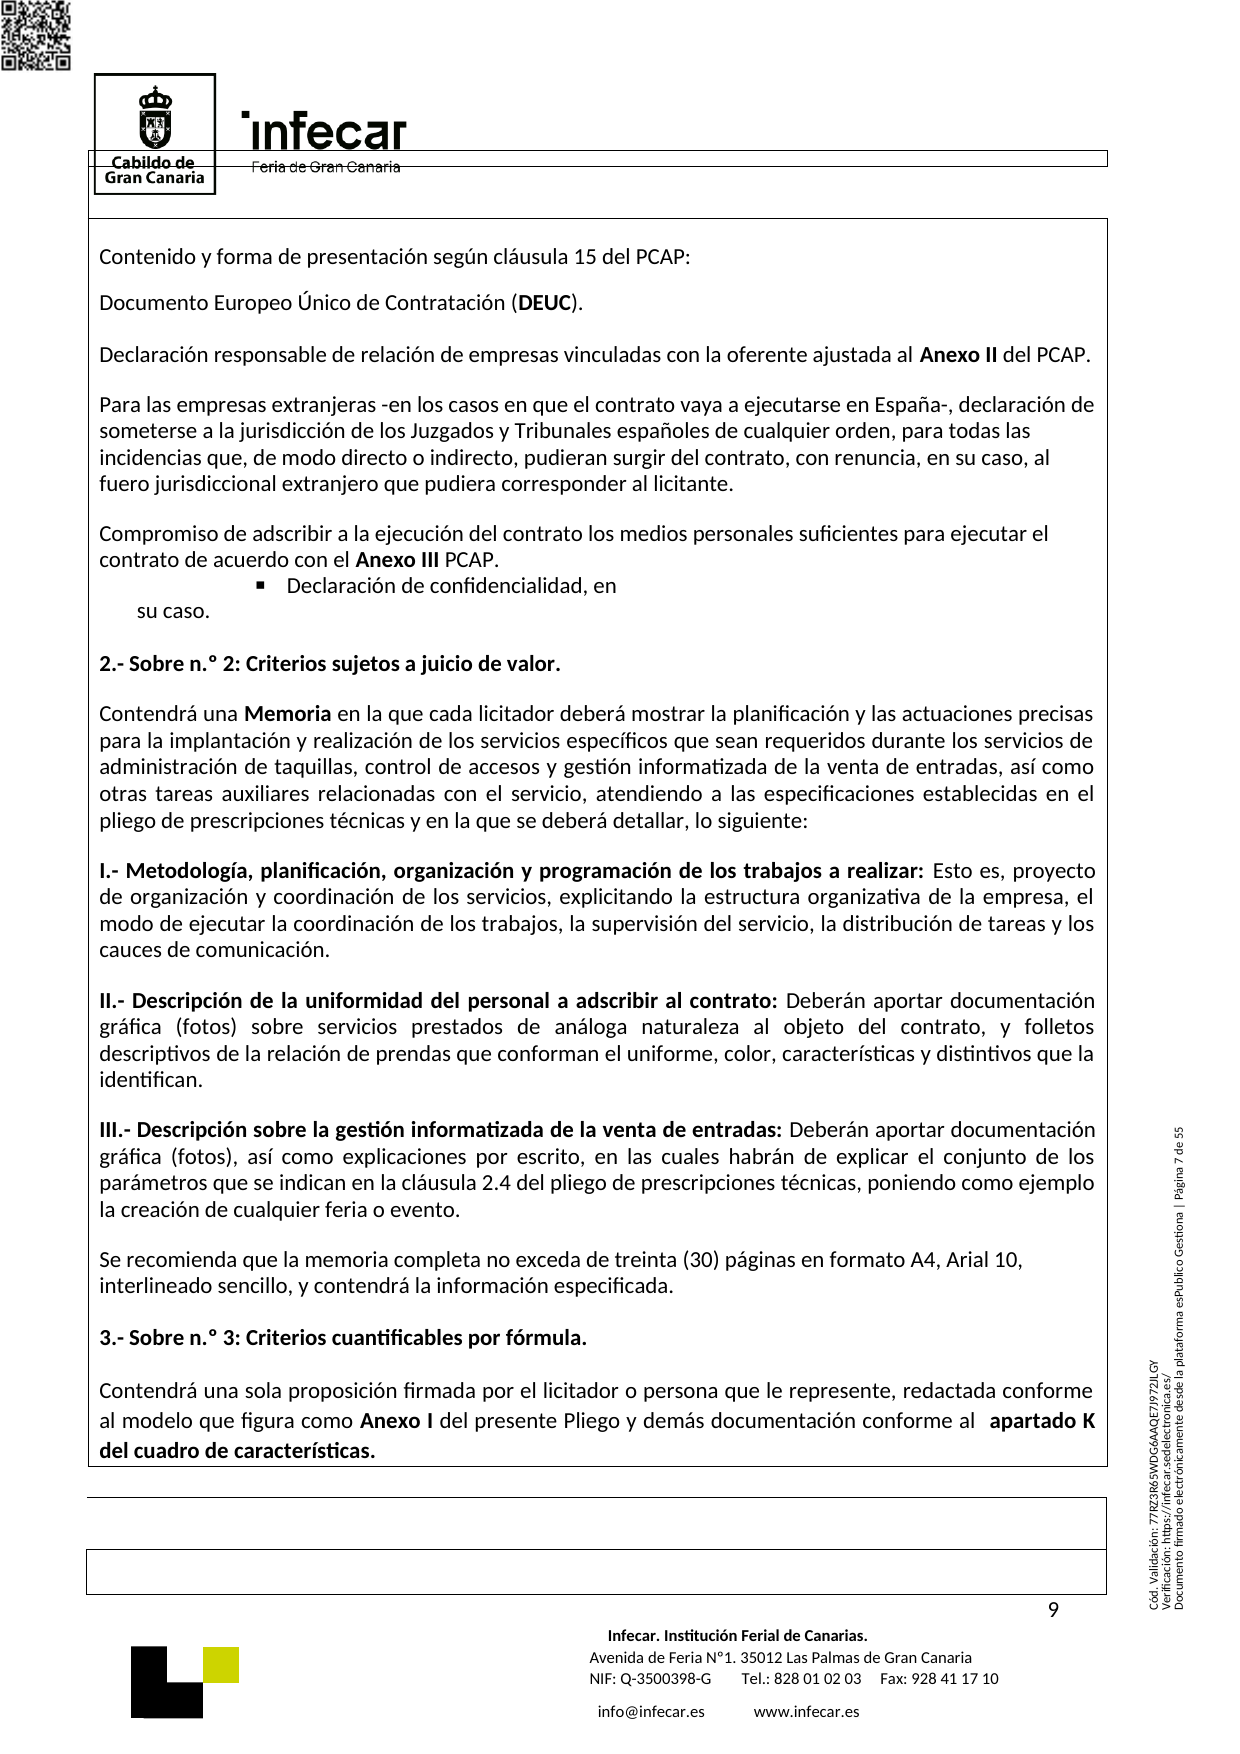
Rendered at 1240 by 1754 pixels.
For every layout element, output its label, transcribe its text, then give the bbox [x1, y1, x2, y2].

table_cell [217, 151, 1107, 166]
table_cell [87, 1550, 1106, 1594]
table_cell Contenido y forma de presentación según cláusula 15 del PCAP: Documento Europeo Único de Contratación (DEUC). Declaración responsable de relación de empresas vinculadas con la oferente ajustada al Anexo II del PCAP. Para las empresas extranjeras -en los casos en que el contrato vaya a ejecutarse en España-, declaración de someterse a la jurisdicción de los Juzgados y Tribunales españoles de cualquier orden, para todas las incidencias que, de modo directo o indirecto, pudieran surgir del contrato, con renuncia, en su caso, al fuero jurisdiccional extranjero que pudiera corresponder al licitante. Compromiso de adscribir a la ejecución del contrato los medios personales suficientes para ejecutar el contrato de acuerdo con el Anexo III PCAP. ▪ Declaración de confidencialidad, en su caso. 2.- Sobre n.º 2: Criterios sujetos a juicio de valor. Contendrá una Memoria en la que cada licitador deberá mostrar la planificación y las actuaciones precisas para la implantación y realización de los servicios específicos que sean requeridos durante los servicios de administración de taquillas, control de accesos y gestión informatizada de la venta de entradas, así como otras tareas auxiliares relacionadas con el servicio, atendiendo a las especificaciones establecidas en el pliego de prescripciones técnicas y en la que se deberá detallar, lo siguiente: I.- Metodología, planificación, organización y programación de los trabajos a realizar: Esto es, proyecto de organización y coordinación de los servicios, explicitando la estructura organizativa de la empresa, el modo de ejecutar la coordinación de los trabajos, la supervisión del servicio, la distribución de tareas y los cauces de comunicación. II.- Descripción de la uniformidad del personal a adscribir al contrato: Deberán aportar documentación gráfica (fotos) sobre servicios prestados de análoga naturaleza al objeto del contrato, y folletos descriptivos de la relación de prendas que conforman el uniforme, color, características y distintivos que la identifican. III.- Descripción sobre la gestión informatizada de la venta de entradas: Deberán aportar documentación gráfica (fotos), así como explicaciones por escrito, en las cuales habrán de explicar el conjunto de los parámetros que se indican en la cláusula 2.4 del pliego de prescripciones técnicas, poniendo como ejemplo la creación de cualquier feria o evento. Se recomienda que la memoria completa no exceda de treinta (30) páginas en formato A4, Arial 10, interlineado sencillo, y contendrá la información especificada. 3.- Sobre n.º 3: Criterios cuantificables por fórmula. Contendrá una sola proposición firmada por el licitador o persona que le represente, redactada conforme al modelo que figura como Anexo I del presente Pliego y demás documentación conforme al apartado K del cuadro de características. [89, 219, 1107, 1466]
table_cell [96, 151, 213, 166]
table_header I. LUGAR Y PLAZO DE PRESENTACIÓN DE OFERTAS [87, 1498, 1106, 1549]
table_cell H. DOCUMENTACIÓN A PRESENTAR POR LOS LICITADORES [89, 167, 1107, 218]
